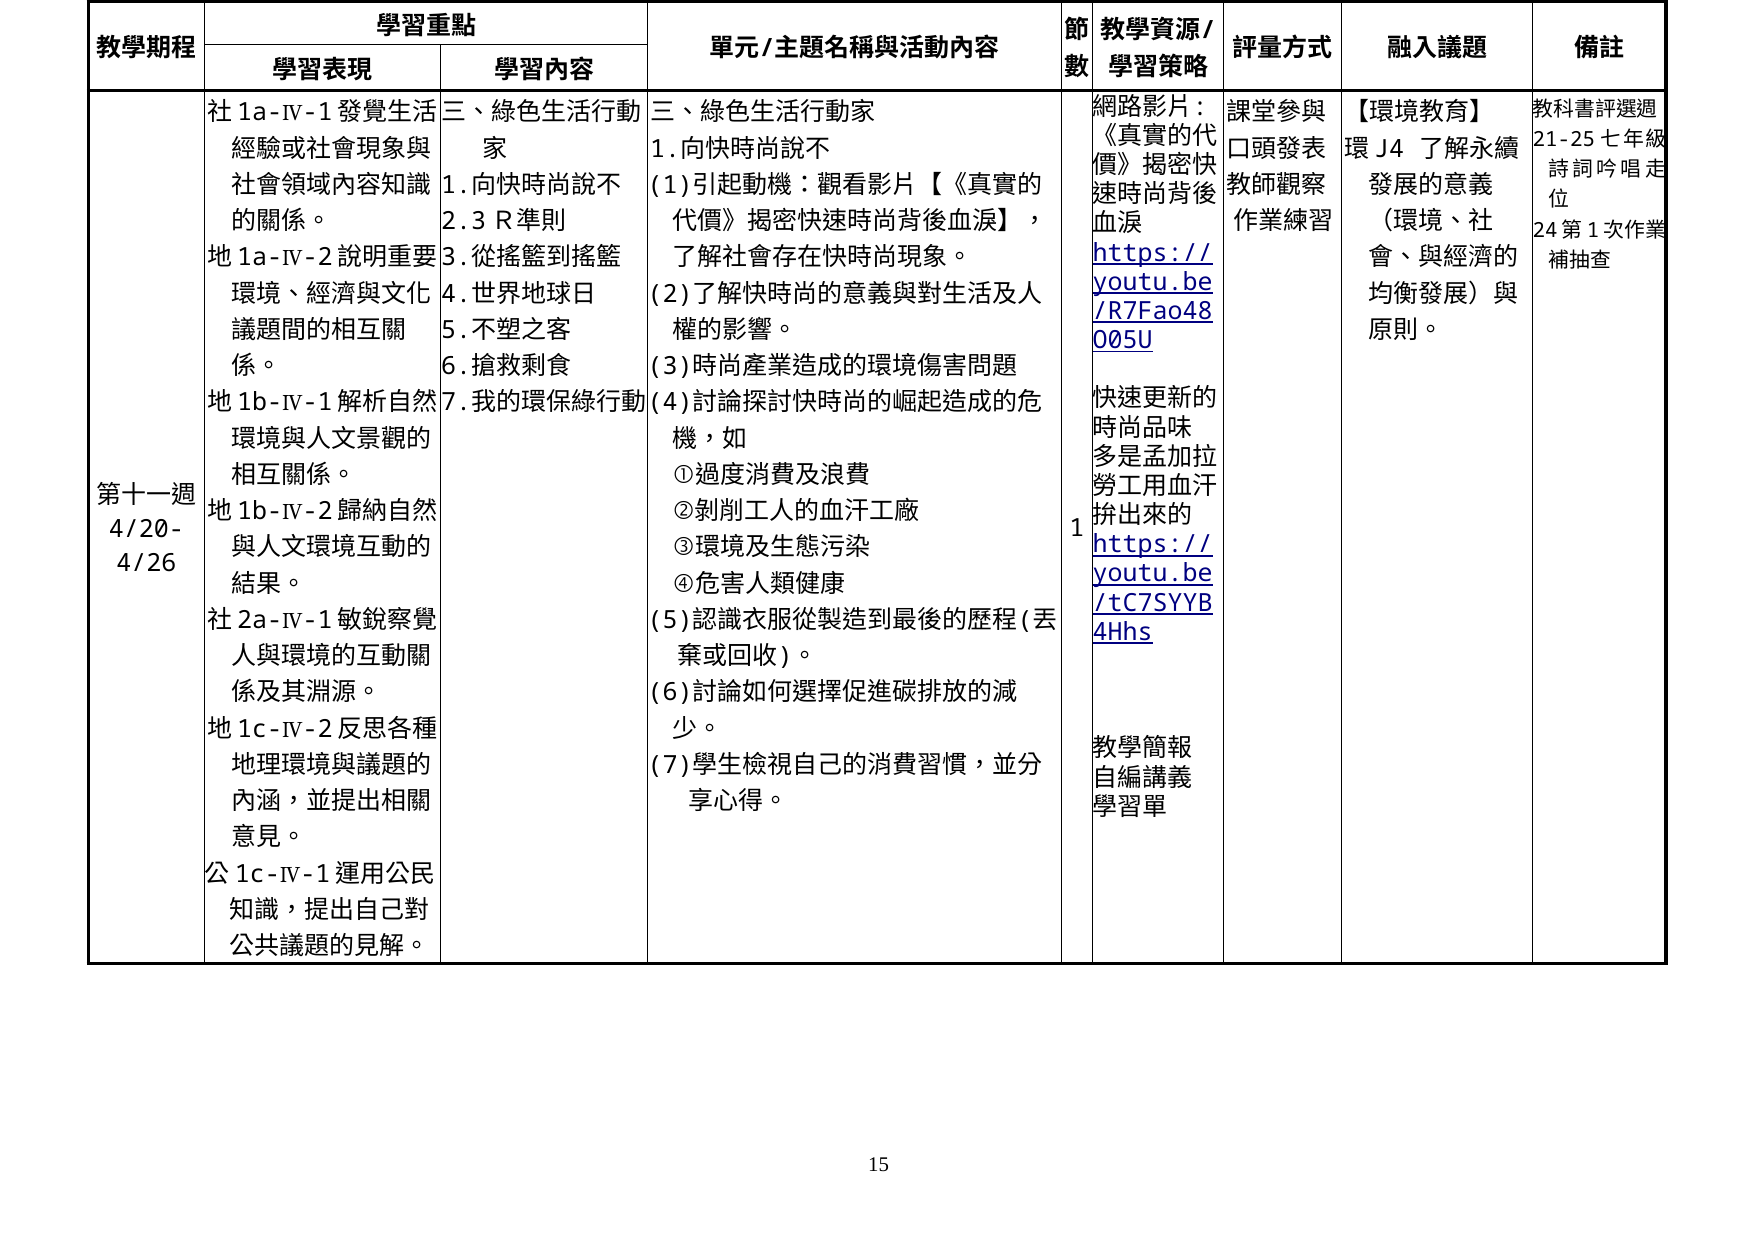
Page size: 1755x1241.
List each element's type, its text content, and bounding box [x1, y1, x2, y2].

table_header 融入議題 [1342, 3, 1532, 89]
table_header 教學期程 [90, 3, 204, 89]
table_cell 第十一週4/20-4/26 [90, 92, 204, 962]
table_header 評量方式 [1224, 3, 1341, 89]
table_cell 學習表現 [205, 45, 440, 89]
table_header 教學資源/ 學習策略 [1093, 3, 1223, 89]
table_header 備註 [1533, 3, 1664, 89]
table_cell 【環境教育】 環J4 了解永續發展的意義（環境、社會、與經濟的均衡發展）與原則。 [1342, 92, 1532, 962]
table_cell 1 [1062, 92, 1092, 962]
table_cell 社1a-Ⅳ-1發覺生活經驗或社會現象與社會領域內容知識的關係。 地1a-Ⅳ-2說明重要環境、經濟與文化議題間的相互關係。 地1b-Ⅳ-1解析自然環境與人文景觀的相互關係。 地1b-Ⅳ-2歸納自然與人文環境互動的結果。 社2a-Ⅳ-1敏銳察覺人與環境的互動關係及其淵源。 地1c-Ⅳ-2反思各種地理環境與議題的內涵，並提出相關意見。 公1c-Ⅳ-1運用公民知識，提出自己對公共議題的見解。 [205, 92, 440, 962]
table_cell 教科書評選週 21-25七年級詩詞吟唱走位 24第1次作業補抽查 [1533, 92, 1664, 962]
table_cell 三、綠色生活行動家 1.向快時尚說不 2.3Ｒ準則 3.從搖籃到搖籃 4.世界地球日 5.不塑之客 6.搶救剩食 7.我的環保綠行動 [441, 92, 647, 962]
table_cell 三、綠色生活行動家 1.向快時尚說不 (1)引起動機：觀看影片【《真實的代價》揭密快速時尚背後血淚】，了解社會存在快時尚現象。 (2)了解快時尚的意義與對生活及人權的影響。 (3)時尚產業造成的環境傷害問題 (4)討論探討快時尚的崛起造成的危機，如 過度消費及浪費 剝削工人的血汗工廠 環境及生態污染 危害人類健康 (5)認識衣服從製造到最後的歷程(丟棄或回收)。 (6)討論如何選擇促進碳排放的減少。 (7)學生檢視自己的消費習慣，並分享心得。 [648, 92, 1061, 962]
table_header 節數 [1062, 3, 1092, 89]
table_header 學習重點 [205, 3, 647, 44]
table_cell 課堂參與 口頭發表 教師觀察 作業練習 [1224, 92, 1341, 962]
table_cell 網路影片: 《真實的代價》揭密快速時尚背後血淚https://youtu.be/R7Fao48O05U 快速更新的時尚品味 多是孟加拉勞工用血汗拚出來的https://youtu.be/tC7SYYB4Hhs 教學簡報 自編講義 學習單 [1093, 92, 1223, 962]
table_header 單元/主題名稱與活動內容 [648, 3, 1061, 89]
table_cell 學習內容 [441, 45, 647, 89]
